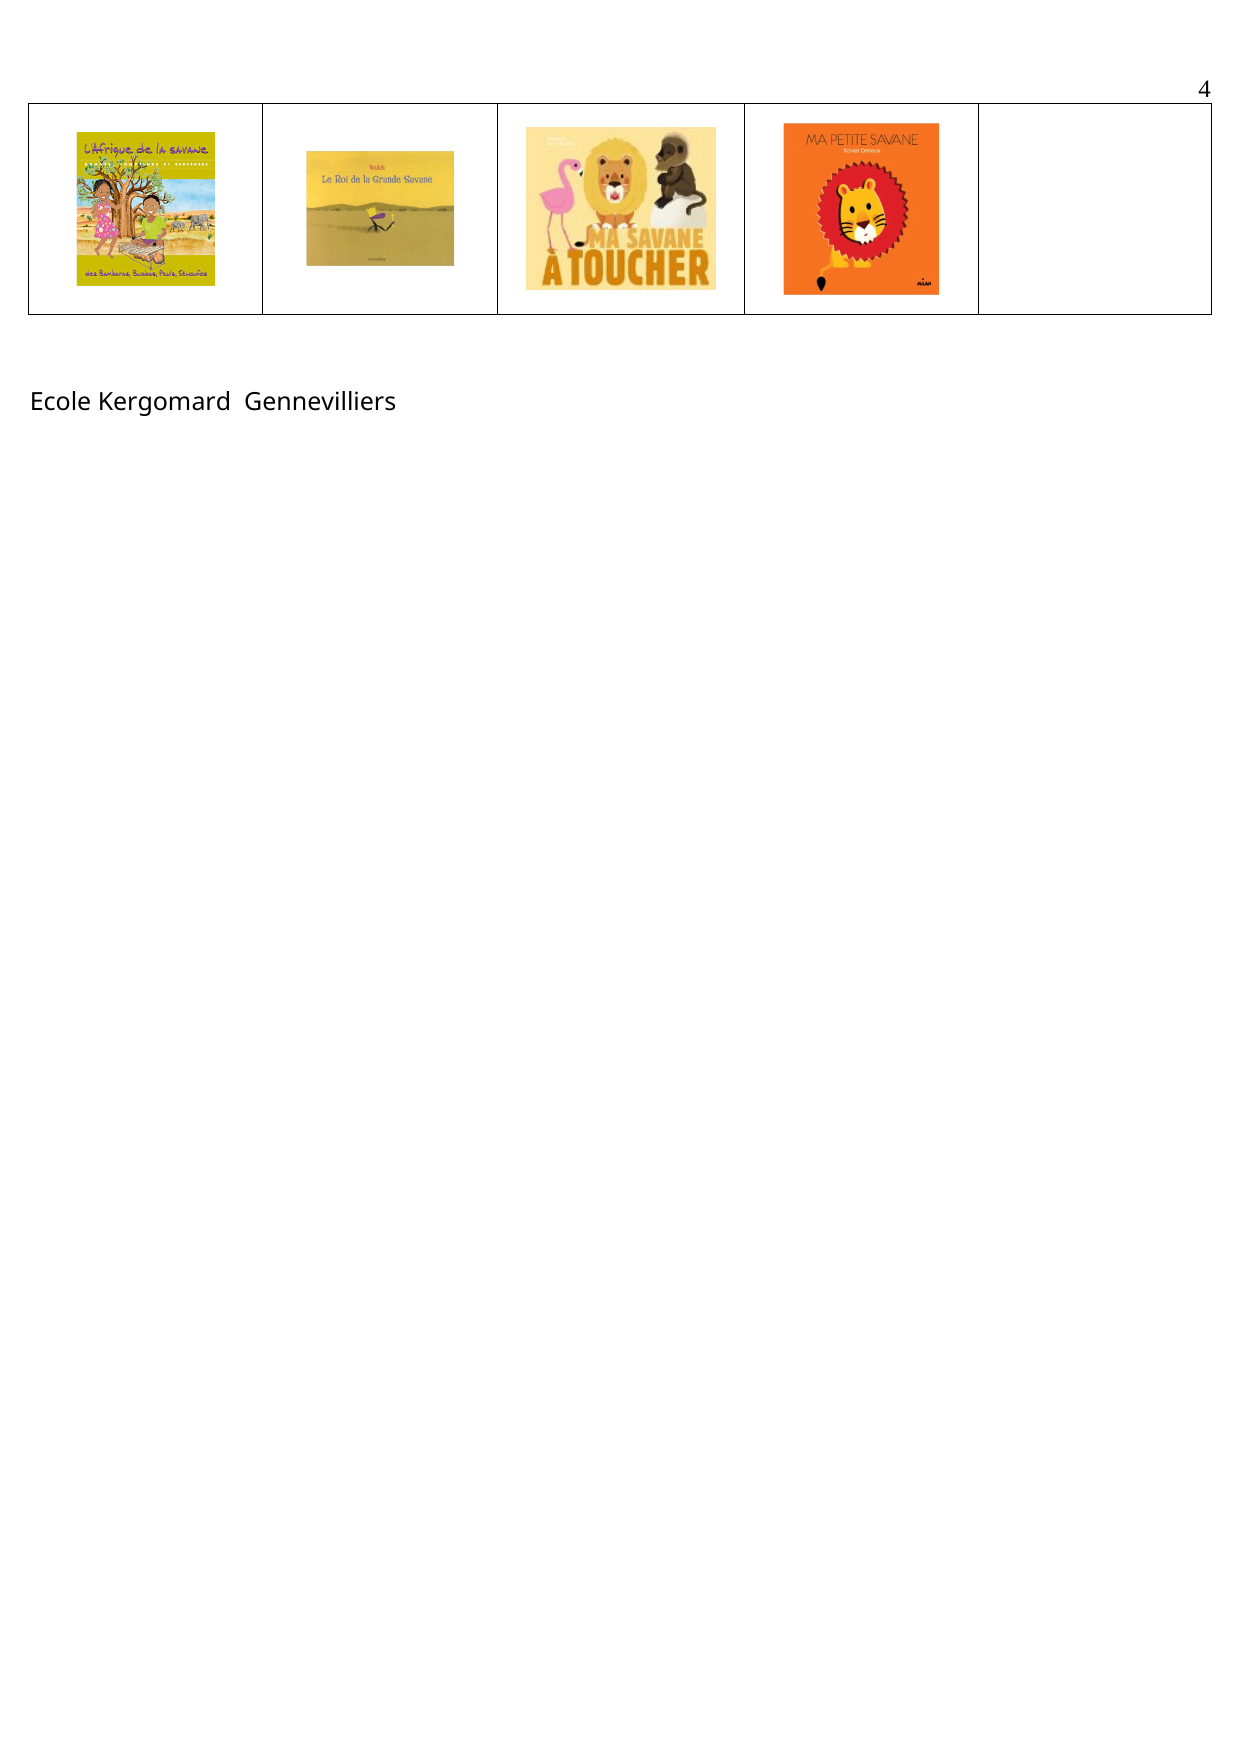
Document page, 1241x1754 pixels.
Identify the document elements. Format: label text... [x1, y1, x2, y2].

picture [526, 127, 716, 290]
picture [783, 123, 940, 295]
table_cell [29, 104, 262, 314]
table_cell [979, 104, 1211, 314]
text Ecole Kergomard Gennevilliers [29, 383, 1211, 417]
table_cell [498, 104, 744, 314]
picture [76, 132, 215, 286]
table_cell [263, 104, 497, 314]
table_cell [745, 104, 978, 314]
picture [306, 151, 455, 266]
